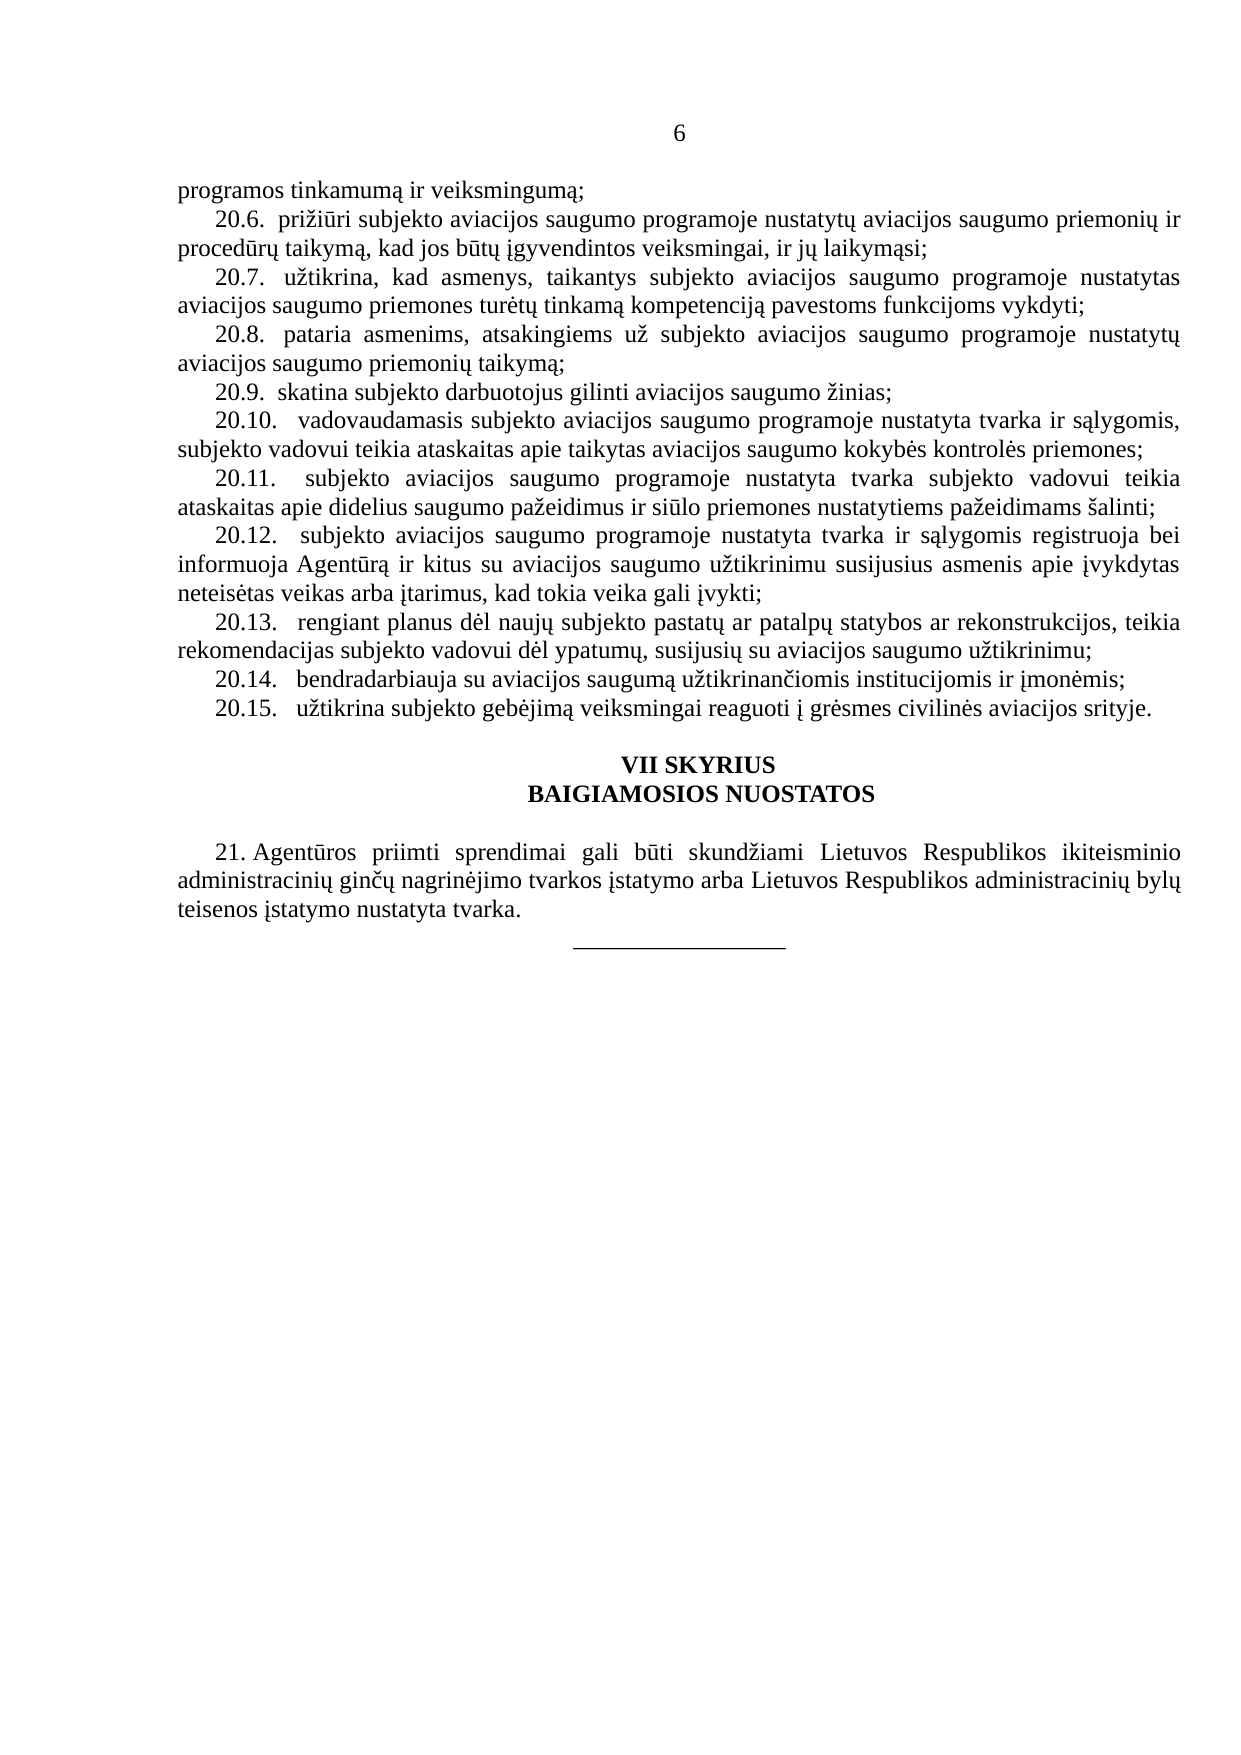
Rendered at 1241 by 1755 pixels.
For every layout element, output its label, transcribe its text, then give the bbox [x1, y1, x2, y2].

text 20.6. prižiūri subjekto aviacijos saugumo programoje nustatytų aviacijos saugumo priemonių ir procedūrų taikymą, kad jos būtų įgyvendintos veiksmingai, ir jų laikymąsi; [177, 204, 1181, 262]
text programos tinkamumą ir veiksmingumą; [177, 176, 1181, 204]
text 20.12. subjekto aviacijos saugumo programoje nustatyta tvarka ir sąlygomis registruoja bei informuoja Agentūrą ir kitus su aviacijos saugumo užtikrinimu susijusius asmenis apie įvykdytas neteisėtas veikas arba įtarimus, kad tokia veika gali įvykti; [177, 521, 1181, 607]
text 20.9. skatina subjekto darbuotojus gilinti aviacijos saugumo žinias; [177, 377, 1181, 406]
text 20.7. užtikrina, kad asmenys, taikantys subjekto aviacijos saugumo programoje nustatytas aviacijos saugumo priemones turėtų tinkamą kompetenciją pavestoms funkcijoms vykdyti; [177, 262, 1181, 319]
text 20.10. vadovaudamasis subjekto aviacijos saugumo programoje nustatyta tvarka ir sąlygomis, subjekto vadovui teikia ataskaitas apie taikytas aviacijos saugumo kokybės kontrolės priemones; [177, 406, 1181, 463]
text 20.14. bendradarbiauja su aviacijos saugumą užtikrinančiomis institucijomis ir įmonėmis; [177, 664, 1181, 693]
text 20.11. subjekto aviacijos saugumo programoje nustatyta tvarka subjekto vadovui teikia ataskaitas apie didelius saugumo pažeidimus ir siūlo priemones nustatytiems pažeidimams šalinti; [177, 463, 1181, 521]
text 20.8. pataria asmenims, atsakingiems už subjekto aviacijos saugumo programoje nustatytų aviacijos saugumo priemonių taikymą; [177, 319, 1181, 377]
text 20.13. rengiant planus dėl naujų subjekto pastatų ar patalpų statybos ar rekonstrukcijos, teikia rekomendacijas subjekto vadovui dėl ypatumų, susijusių su aviacijos saugumo užtikrinimu; [177, 607, 1181, 664]
text 21. Agentūros priimti sprendimai gali būti skundžiami Lietuvos Respublikos ikiteisminio administracinių ginčų nagrinėjimo tvarkos įstatymo arba Lietuvos Respublikos administracinių bylų teisenos įstatymo nustatyta tvarka. [177, 837, 1181, 923]
text ViI SKYRIUS [177, 751, 1181, 779]
text _________________ [177, 923, 1181, 952]
text BAIGIAMOSIOS NUOSTATOS [177, 779, 1181, 808]
text 20.15. užtikrina subjekto gebėjimą veiksmingai reaguoti į grėsmes civilinės aviacijos srityje. [177, 693, 1181, 722]
